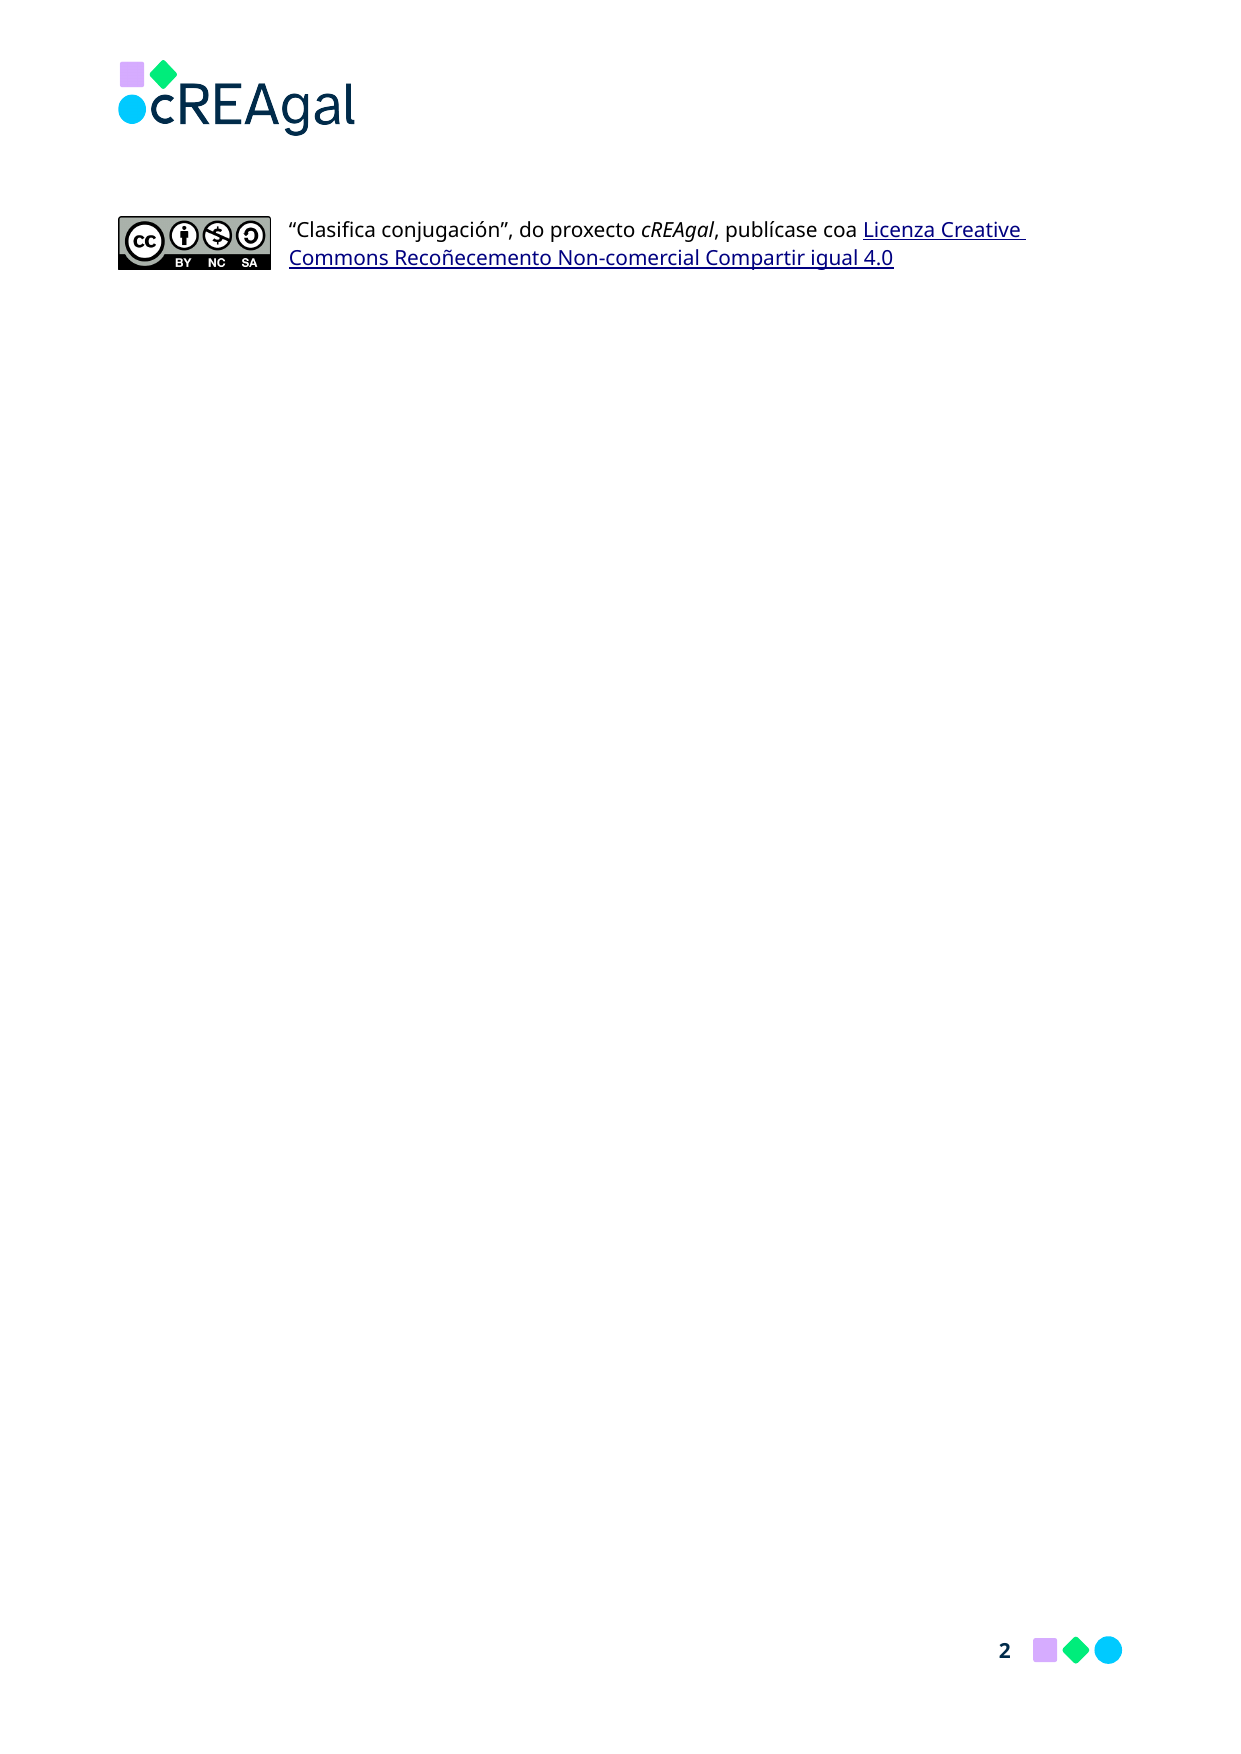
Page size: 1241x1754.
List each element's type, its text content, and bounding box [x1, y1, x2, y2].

picture [118, 216, 271, 270]
picture [118, 60, 355, 136]
text “Clasifica conjugación”, do proxecto cREAgal, publícase coa Licenza Creative Commons Recoñecemento Non-comercial Compartir igual 4.0 [118, 215, 1122, 272]
